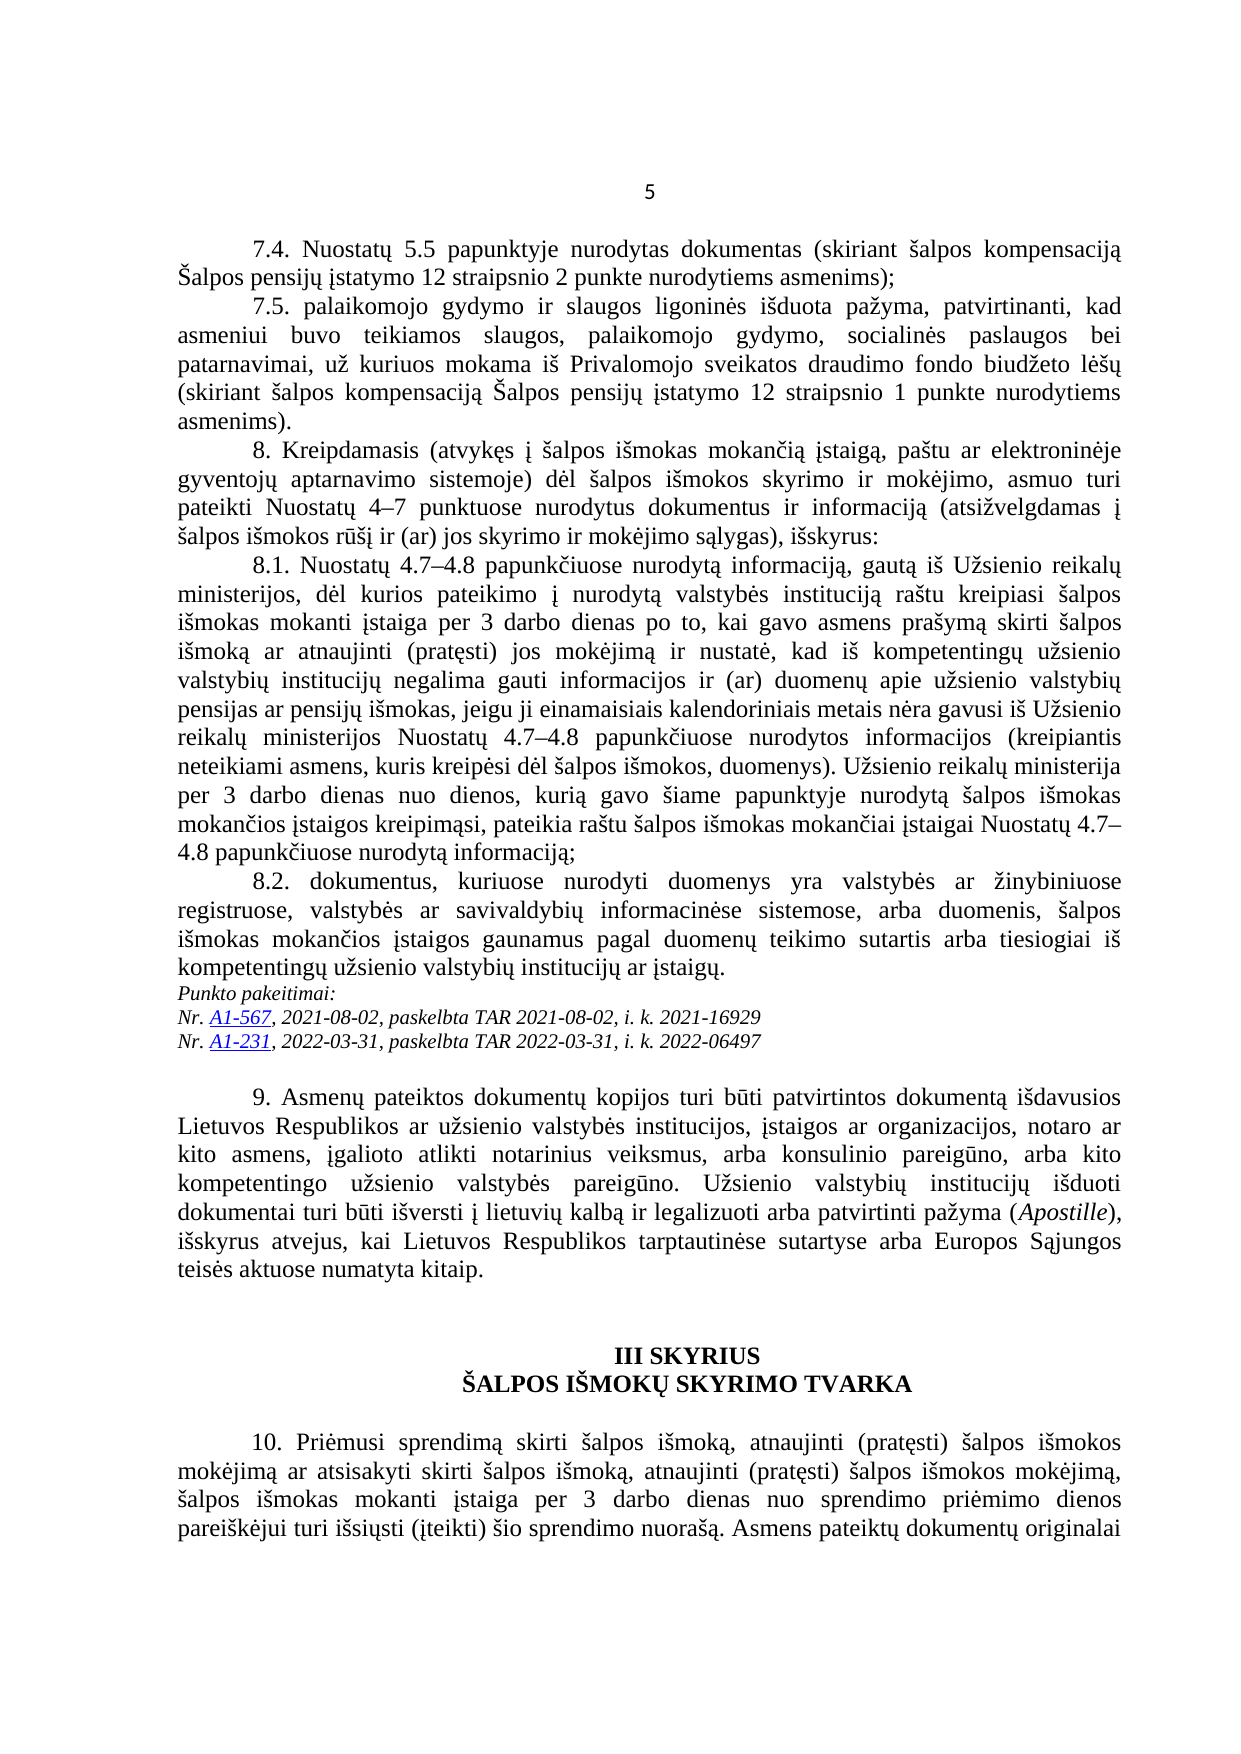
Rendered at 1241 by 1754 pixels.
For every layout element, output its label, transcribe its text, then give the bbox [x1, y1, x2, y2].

text 8.1. Nuostatų 4.7–4.8 papunkčiuose nurodytą informaciją, gautą iš Užsienio reikalų ministerijos, dėl kurios pateikimo į nurodytą valstybės instituciją raštu kreipiasi šalpos išmokas mokanti įstaiga per 3 darbo dienas po to, kai gavo asmens prašymą skirti šalpos išmoką ar atnaujinti (pratęsti) jos mokėjimą ir nustatė, kad iš kompetentingų užsienio valstybių institucijų negalima gauti informacijos ir (ar) duomenų apie užsienio valstybių pensijas ar pensijų išmokas, jeigu ji einamaisiais kalendoriniais metais nėra gavusi iš Užsienio reikalų ministerijos Nuostatų 4.7–4.8 papunkčiuose nurodytos informacijos (kreipiantis neteikiami asmens, kuris kreipėsi dėl šalpos išmokos, duomenys). Užsienio reikalų ministerija per 3 darbo dienas nuo dienos, kurią gavo šiame papunktyje nurodytą šalpos išmokas mokančios įstaigos kreipimąsi, pateikia raštu šalpos išmokas mokančiai įstaigai Nuostatų 4.7–4.8 papunkčiuose nurodytą informaciją; [177, 550, 1122, 866]
text Nr. A1-231, 2022-03-31, paskelbta TAR 2022-03-31, i. k. 2022-06497 [177, 1029, 1122, 1053]
text Nr. A1-567, 2021-08-02, paskelbta TAR 2021-08-02, i. k. 2021-16929 [177, 1005, 1122, 1029]
text ŠALPOS IŠMOKŲ SKYRIMO TVARKA [177, 1369, 1122, 1398]
text Punkto pakeitimai: [177, 981, 1122, 1005]
text III SKYRIUS [177, 1341, 1122, 1369]
text 8.2. dokumentus, kuriuose nurodyti duomenys yra valstybės ar žinybiniuose registruose, valstybės ar savivaldybių informacinėse sistemose, arba duomenis, šalpos išmokas mokančios įstaigos gaunamus pagal duomenų teikimo sutartis arba tiesiogiai iš kompetentingų užsienio valstybių institucijų ar įstaigų. [177, 866, 1122, 981]
text 9. Asmenų pateiktos dokumentų kopijos turi būti patvirtintos dokumentą išdavusios Lietuvos Respublikos ar užsienio valstybės institucijos, įstaigos ar organizacijos, notaro ar kito asmens, įgalioto atlikti notarinius veiksmus, arba konsulinio pareigūno, arba kito kompetentingo užsienio valstybės pareigūno. Užsienio valstybių institucijų išduoti dokumentai turi būti išversti į lietuvių kalbą ir legalizuoti arba patvirtinti pažyma (Apostille), išskyrus atvejus, kai Lietuvos Respublikos tarptautinėse sutartyse arba Europos Sąjungos teisės aktuose numatyta kitaip. [177, 1082, 1122, 1283]
text 10. Priėmusi sprendimą skirti šalpos išmoką, atnaujinti (pratęsti) šalpos išmokos mokėjimą ar atsisakyti skirti šalpos išmoką, atnaujinti (pratęsti) šalpos išmokos mokėjimą, šalpos išmokas mokanti įstaiga per 3 darbo dienas nuo sprendimo priėmimo dienos pareiškėjui turi išsiųsti (įteikti) šio sprendimo nuorašą. Asmens pateiktų dokumentų originalai [177, 1427, 1122, 1542]
text 7.4. Nuostatų 5.5 papunktyje nurodytas dokumentas (skiriant šalpos kompensaciją Šalpos pensijų įstatymo 12 straipsnio 2 punkte nurodytiems asmenims); [177, 234, 1122, 291]
text 8. Kreipdamasis (atvykęs į šalpos išmokas mokančią įstaigą, paštu ar elektroninėje gyventojų aptarnavimo sistemoje) dėl šalpos išmokos skyrimo ir mokėjimo, asmuo turi pateikti Nuostatų 4–7 punktuose nurodytus dokumentus ir informaciją (atsižvelgdamas į šalpos išmokos rūšį ir (ar) jos skyrimo ir mokėjimo sąlygas), išskyrus: [177, 435, 1122, 550]
text 7.5. palaikomojo gydymo ir slaugos ligoninės išduota pažyma, patvirtinanti, kad asmeniui buvo teikiamos slaugos, palaikomojo gydymo, socialinės paslaugos bei patarnavimai, už kuriuos mokama iš Privalomojo sveikatos draudimo fondo biudžeto lėšų (skiriant šalpos kompensaciją Šalpos pensijų įstatymo 12 straipsnio 1 punkte nurodytiems asmenims). [177, 291, 1122, 435]
